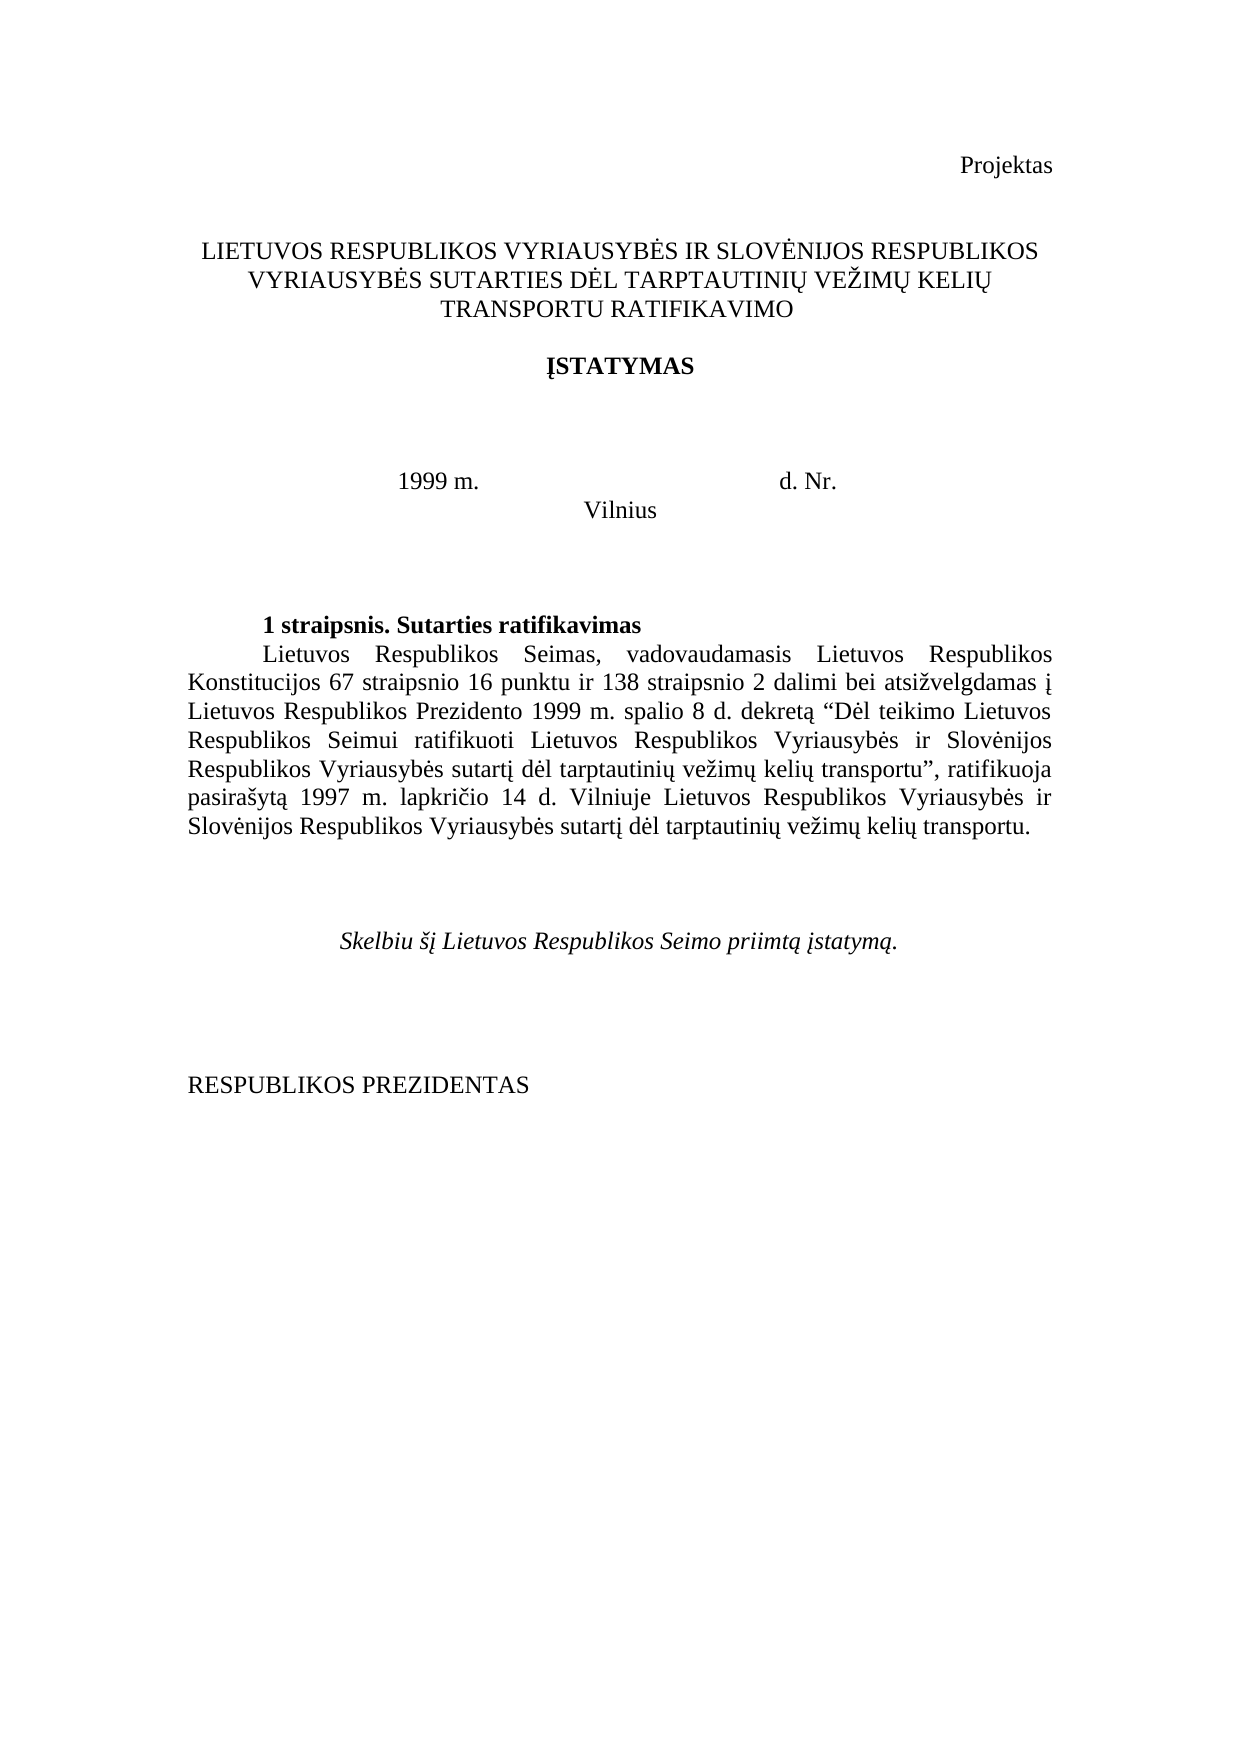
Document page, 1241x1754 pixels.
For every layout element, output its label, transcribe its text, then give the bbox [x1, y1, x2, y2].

text Skelbiu šį Lietuvos Respublikos Seimo priimtą įstatymą. [187, 926, 1053, 955]
text RESPUBLIKOS PREZIDENTAS [187, 1070, 1053, 1099]
text ĮSTATYMAS [187, 351, 1053, 380]
text Lietuvos Respublikos Seimas, vadovaudamasis Lietuvos Respublikos Konstitucijos 67 straipsnio 16 punktu ir 138 straipsnio 2 dalimi bei atsižvelgdamas į Lietuvos Respublikos Prezidento 1999 m. spalio 8 d. dekretą “Dėl teikimo Lietuvos Respublikos Seimui ratifikuoti Lietuvos Respublikos Vyriausybės ir Slovėnijos Respublikos Vyriausybės sutartį dėl tarptautinių vežimų kelių transportu”, ratifikuoja pasirašytą 1997 m. lapkričio 14 d. Vilniuje Lietuvos Respublikos Vyriausybės ir Slovėnijos Respublikos Vyriausybės sutartį dėl tarptautinių vežimų kelių transportu. [187, 639, 1053, 840]
text 1999 m. d. Nr. [187, 466, 1053, 495]
text Vilnius [187, 495, 1053, 524]
text LIETUVOS RESPUBLIKOS VYRIAUSYBĖS IR SLOVĖNIJOS RESPUBLIKOS VYRIAUSYBĖS SUTARTIES DĖL TARPTAUTINIŲ VEŽIMŲ KELIŲ TRANSPORTU RATIFIKAVIMO [187, 236, 1053, 322]
text 1 straipsnis. Sutarties ratifikavimas [187, 610, 1053, 639]
text Projektas [187, 150, 1053, 179]
